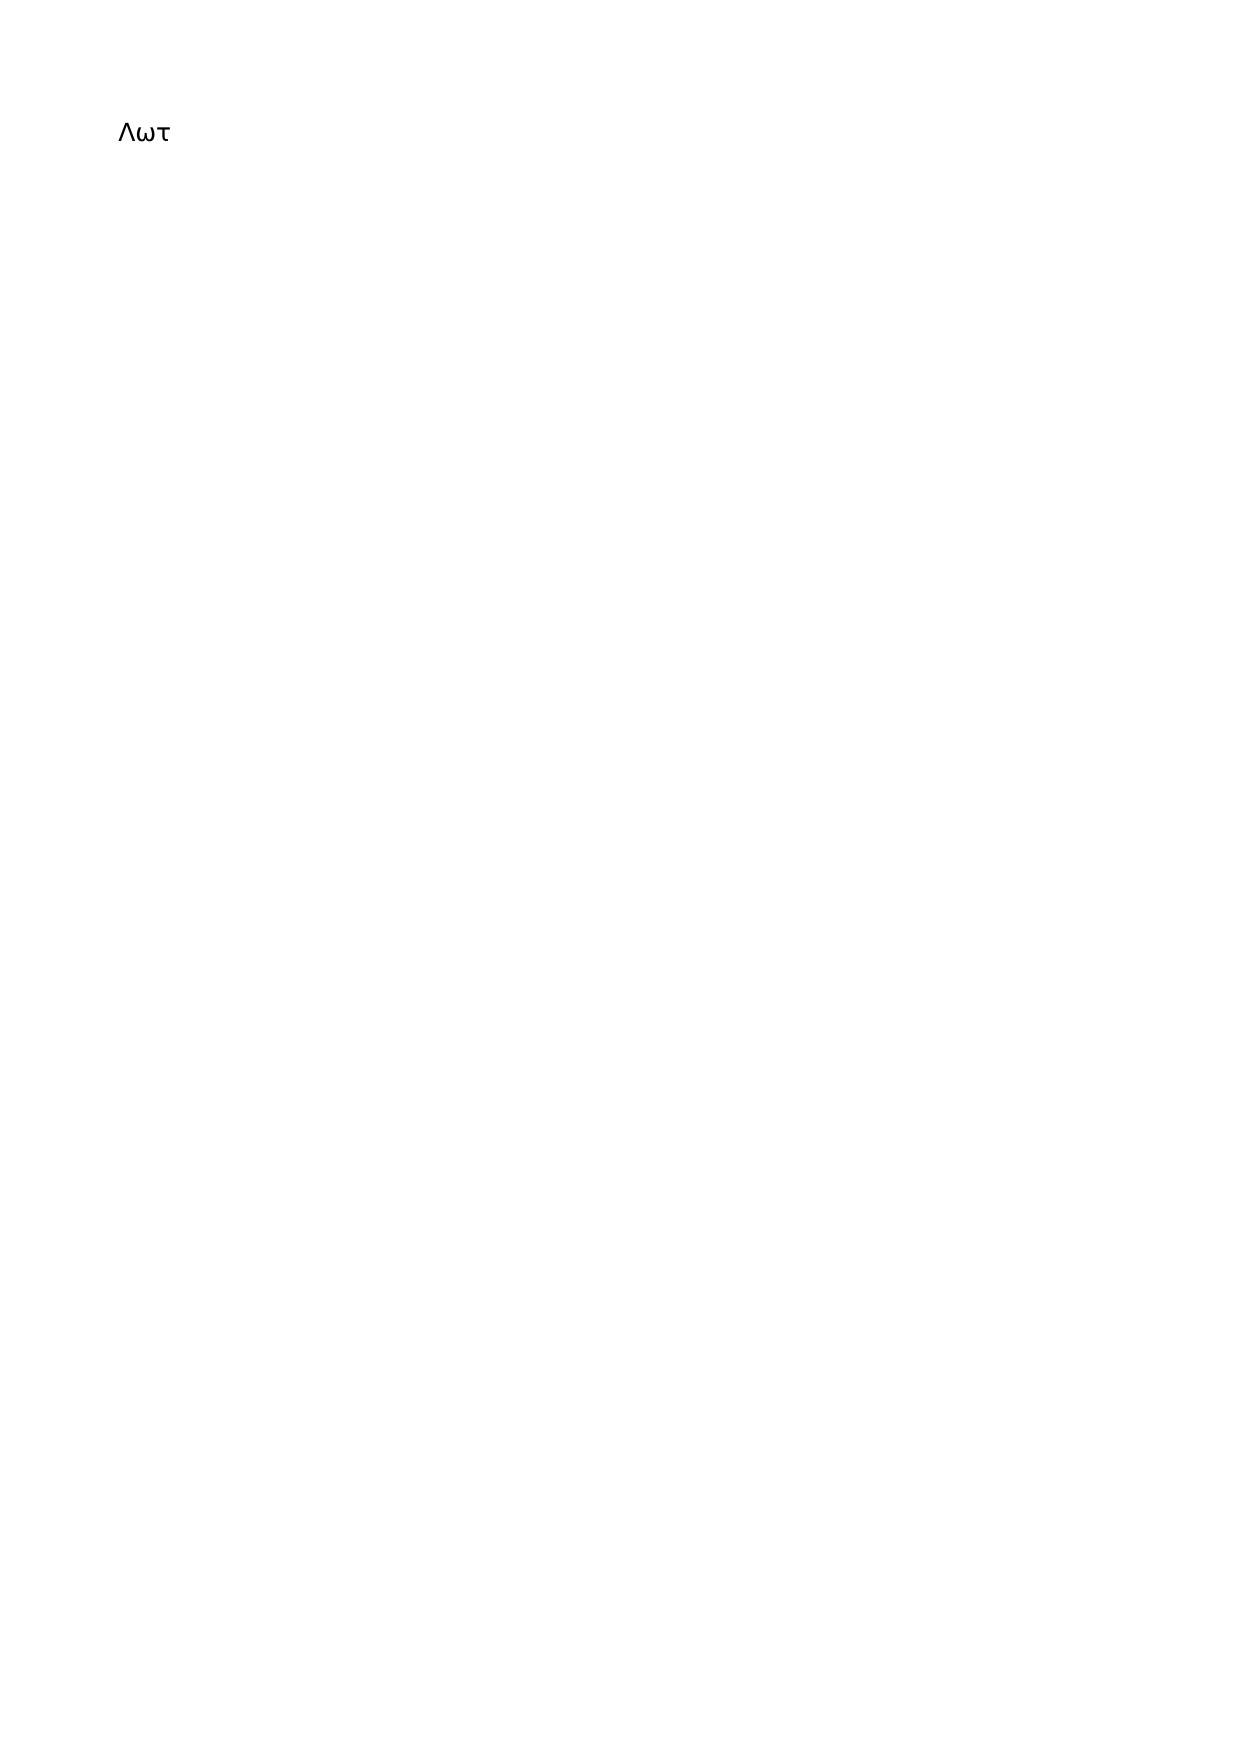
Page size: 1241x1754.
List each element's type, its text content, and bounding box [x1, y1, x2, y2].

text Λωτ [118, 118, 1122, 147]
